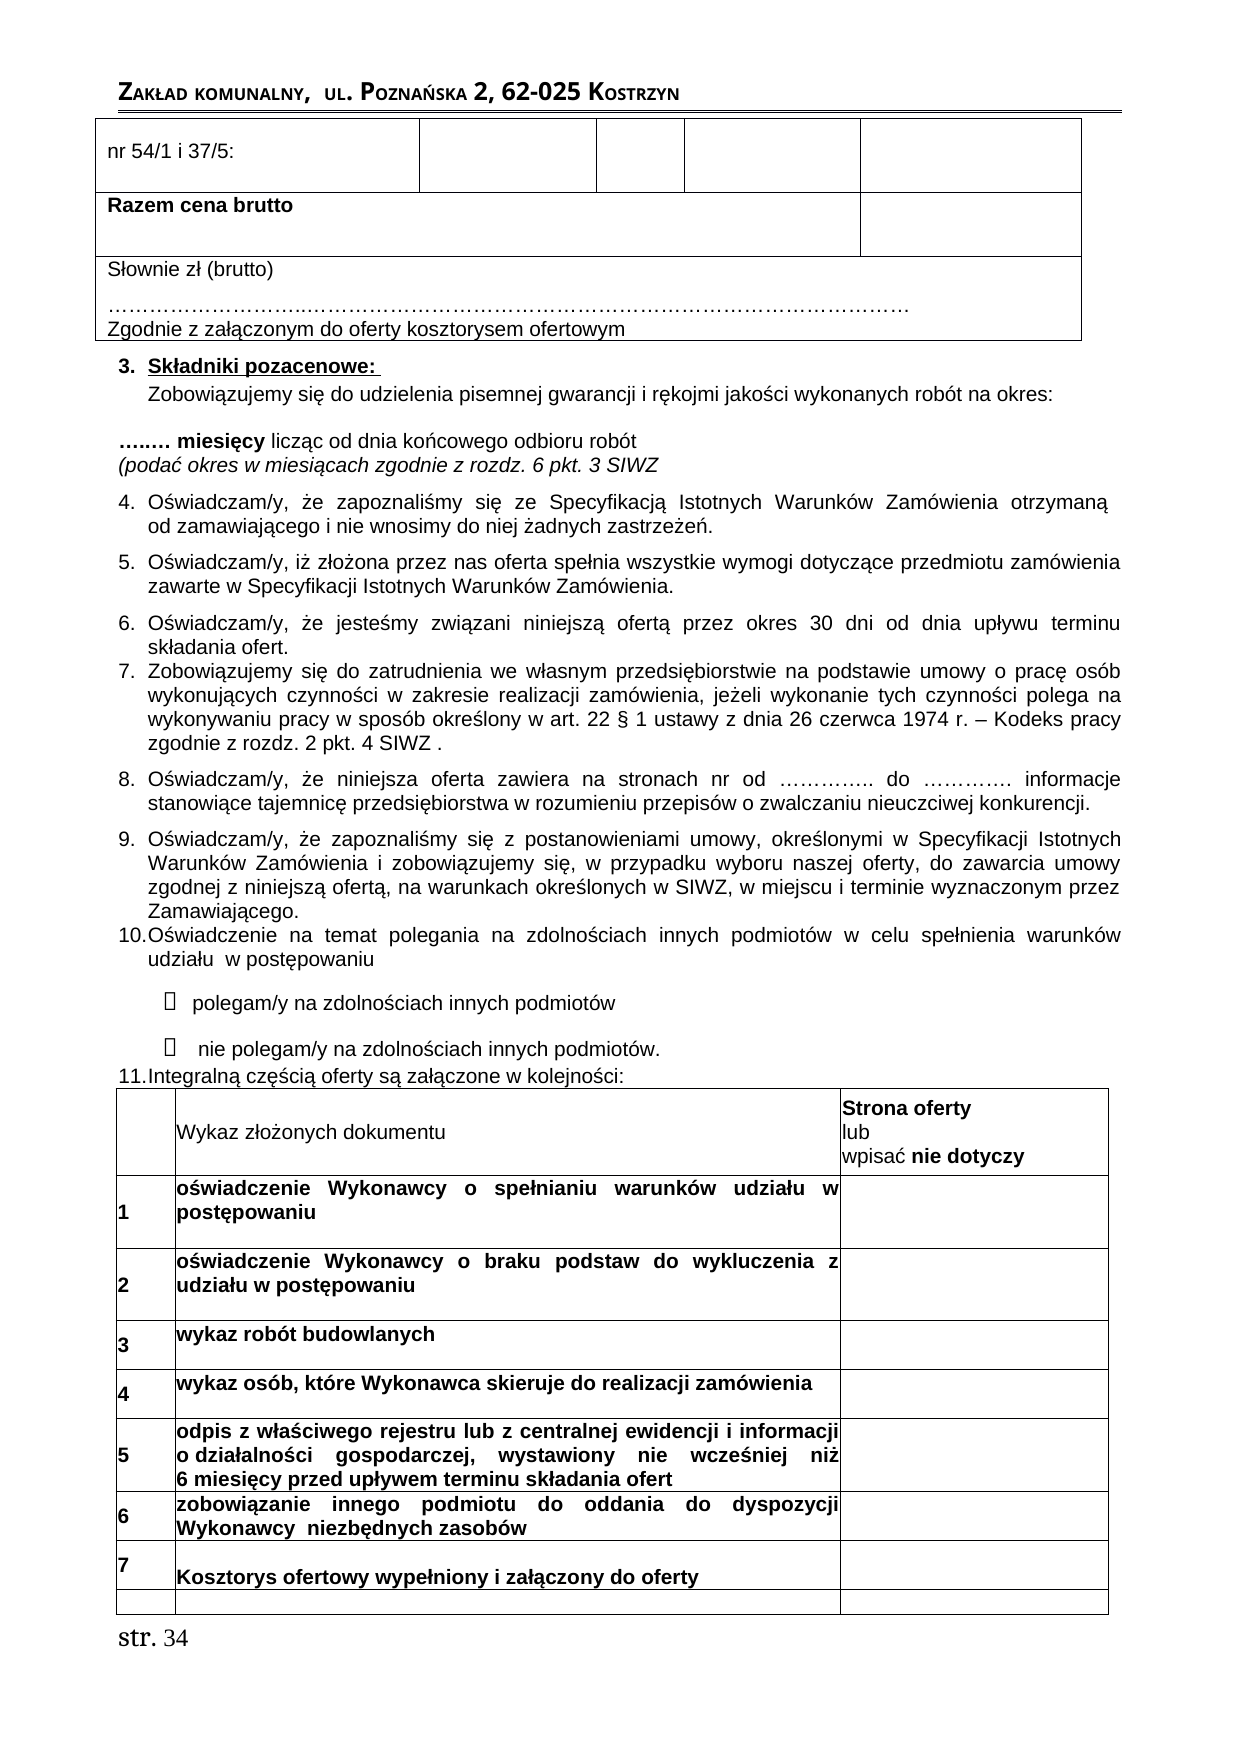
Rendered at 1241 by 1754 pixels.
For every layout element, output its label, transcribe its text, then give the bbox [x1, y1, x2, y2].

table_cell [841, 1541, 1108, 1589]
text (podać okres w miesiącach zgodnie z rozdz. 6 pkt. 3 SIWZ [118, 453, 1122, 477]
table_cell 4 [117, 1370, 175, 1418]
list nie polegam/y na zdolnościach innych podmiotów. [162, 1030, 1122, 1064]
table_cell oświadczenie Wykonawcy o braku podstaw do wykluczenia z udziału w postępowaniu [176, 1249, 840, 1320]
list Oświadczam/y, iż złożona przez nas oferta spełnia wszystkie wymogi dotyczące przedmiotu zamówienia zawarte w Specyfikacji Istotnych Warunków Zamówienia. [118, 550, 1122, 598]
table_cell odpis z właściwego rejestru lub z centralnej ewidencji i informacji o działalności gospodarczej, wystawiony nie wcześniej niż 6 miesięcy przed upływem terminu składania ofert [176, 1419, 840, 1491]
list Oświadczenie na temat polegania na zdolnościach innych podmiotów w celu spełnienia warunków udziału w postępowaniu [118, 923, 1122, 971]
table_cell 7 [117, 1541, 175, 1589]
list Integralną częścią oferty są załączone w kolejności: [118, 1064, 1122, 1088]
table_cell [841, 1176, 1108, 1247]
table_cell Razem cena brutto [96, 193, 860, 256]
table_header Strona oferty lub wpisać nie dotyczy [841, 1089, 1108, 1174]
list Oświadczam/y, że zapoznaliśmy się z postanowieniami umowy, określonymi w Specyfikacji Istotnych Warunków Zamówienia i zobowiązujemy się, w przypadku wyboru naszej oferty, do zawarcia umowy zgodnej z niniejszą ofertą, na warunkach określonych w SIWZ, w miejscu i terminie wyznaczonym przez Zamawiającego. [118, 827, 1122, 923]
table_cell nr 54/1 i 37/5: [96, 119, 419, 192]
table_cell [685, 119, 860, 192]
table_cell [117, 1590, 175, 1614]
table_cell 2 [117, 1249, 175, 1320]
table_cell [861, 193, 1081, 256]
table_cell [841, 1419, 1108, 1491]
table_cell wykaz robót budowlanych [176, 1321, 840, 1369]
list Składniki pozacenowe: [118, 354, 1122, 378]
table_header [117, 1089, 175, 1174]
text Zobowiązujemy się do udzielenia pisemnej gwarancji i rękojmi jakości wykonanych robót na okres: [118, 381, 1122, 405]
table_cell [176, 1590, 840, 1614]
table_cell 1 [117, 1176, 175, 1247]
table_cell 3 [117, 1321, 175, 1369]
table_cell [841, 1492, 1108, 1540]
list Zobowiązujemy się do zatrudnienia we własnym przedsiębiorstwie na podstawie umowy o pracę osób wykonujących czynności w zakresie realizacji zamówienia, jeżeli wykonanie tych czynności polega na wykonywaniu pracy w sposób określony w art. 22 § 1 ustawy z dnia 26 czerwca 1974 r. – Kodeks pracy zgodnie z rozdz. 2 pkt. 4 SIWZ . [118, 658, 1122, 754]
text …..… miesięcy licząc od dnia końcowego odbioru robót [118, 429, 1122, 453]
table_cell Słownie zł (brutto) ………………………..…………………………………………………………………………… Zgodnie z załączonym do oferty kosztorysem ofertowym [96, 257, 1081, 340]
table_cell [420, 119, 596, 192]
list Oświadczam/y, że jesteśmy związani niniejszą ofertą przez okres 30 dni od dnia upływu terminu składania ofert. [118, 611, 1122, 658]
table_cell zobowiązanie innego podmiotu do oddania do dyspozycji Wykonawcy niezbędnych zasobów [176, 1492, 840, 1540]
table_cell 6 [117, 1492, 175, 1540]
list polegam/y na zdolnościach innych podmiotów [162, 983, 1122, 1018]
table_header Wykaz złożonych dokumentu [176, 1089, 840, 1174]
table_cell Kosztorys ofertowy wypełniony i załączony do oferty [176, 1541, 840, 1589]
table_cell [841, 1590, 1108, 1614]
list Oświadczam/y, że zapoznaliśmy się ze Specyfikacją Istotnych Warunków Zamówienia otrzymaną od zamawiającego i nie wnosimy do niej żadnych zastrzeżeń. [118, 490, 1122, 538]
table_cell [841, 1249, 1108, 1320]
table_cell 5 [117, 1419, 175, 1491]
table_cell [861, 119, 1081, 192]
table_cell [597, 119, 684, 192]
list Oświadczam/y, że niniejsza oferta zawiera na stronach nr od ………….. do …………. informacje stanowiące tajemnicę przedsiębiorstwa w rozumieniu przepisów o zwalczaniu nieuczciwej konkurencji. [118, 767, 1122, 815]
table_cell [841, 1321, 1108, 1369]
table_cell [841, 1370, 1108, 1418]
table_cell oświadczenie Wykonawcy o spełnianiu warunków udziału w postępowaniu [176, 1176, 840, 1247]
table_cell wykaz osób, które Wykonawca skieruje do realizacji zamówienia [176, 1370, 840, 1418]
